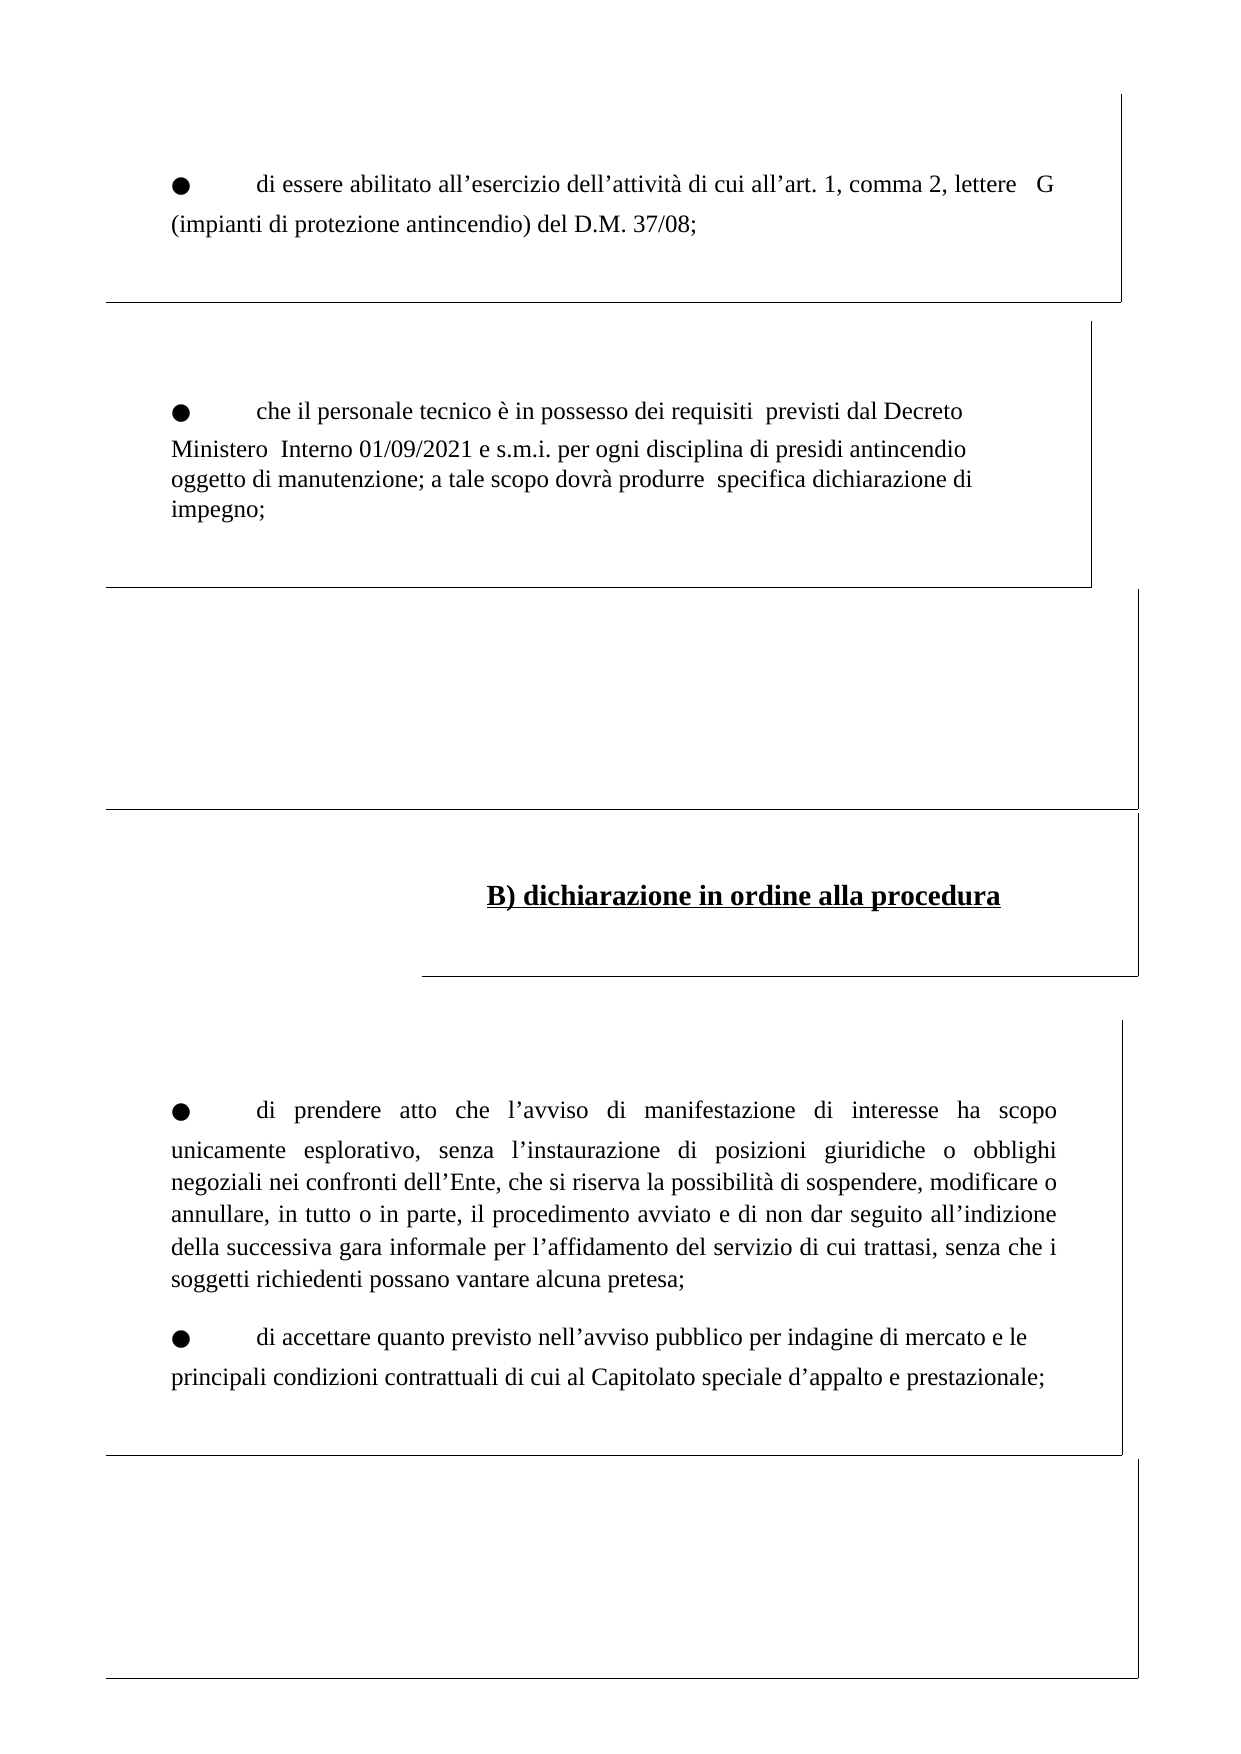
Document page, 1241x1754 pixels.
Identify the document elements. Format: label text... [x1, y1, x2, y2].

list di prendere atto che l’avviso di manifestazione di interesse ha scopo unicamente esplorativo, senza l’instaurazione di posizioni giuridiche o obblighi negoziali nei confronti dell’Ente, che si riserva la possibilità di sospendere, modificare o annullare, in tutto o in parte, il procedimento avviato e di non dar seguito all’indizione della successiva gara informale per l’affidamento del servizio di cui trattasi, senza che i soggetti richiedenti possano vantare alcuna pretesa; [106, 1020, 1122, 1247]
list che il personale tecnico è in possesso dei requisiti previsti dal Decreto Ministero Interno 01/09/2021 e s.m.i. per ogni disciplina di presidi antincendio oggetto di manutenzione; a tale scopo dovrà produrre specifica dichiarazione di impegno; [106, 321, 1091, 587]
text B) dichiarazione in ordine alla procedura [422, 813, 1138, 976]
list di essere abilitato all’esercizio dell’attività di cui all’art. 1, comma 2, lettere G (impianti di protezione antincendio) del D.M. 37/08; [106, 94, 1121, 302]
list di accettare quanto previsto nell’avviso pubblico per indagine di mercato e le principali condizioni contrattuali di cui al Capitolato speciale d’appalto e prestazionale; [106, 1247, 1122, 1455]
